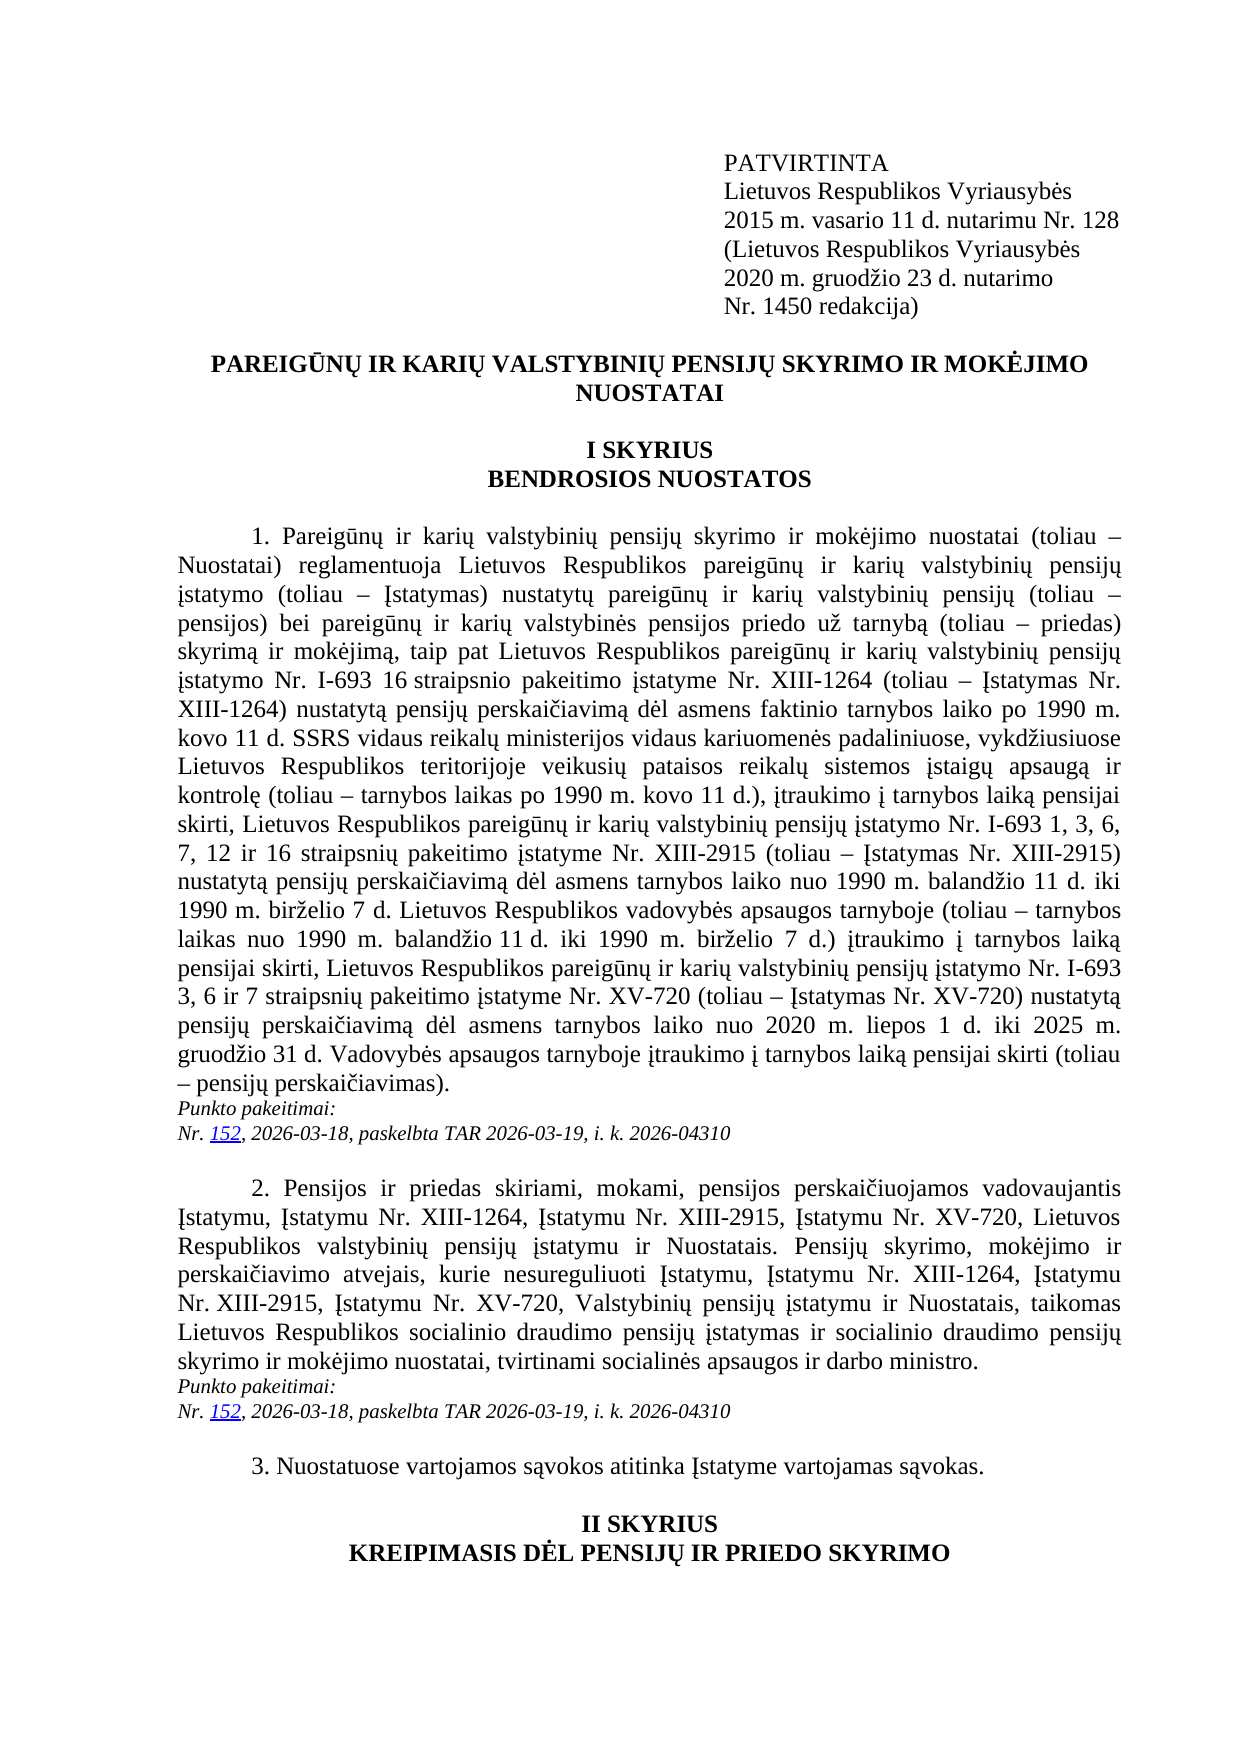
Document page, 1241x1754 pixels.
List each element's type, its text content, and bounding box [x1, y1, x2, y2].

text 1. Pareigūnų ir karių valstybinių pensijų skyrimo ir mokėjimo nuostatai (toliau – Nuostatai) reglamentuoja Lietuvos Respublikos pareigūnų ir karių valstybinių pensijų įstatymo (toliau – Įstatymas) nustatytų pareigūnų ir karių valstybinių pensijų (toliau – pensijos) bei pareigūnų ir karių valstybinės pensijos priedo už tarnybą (toliau – priedas) skyrimą ir mokėjimą, taip pat Lietuvos Respublikos pareigūnų ir karių valstybinių pensijų įstatymo Nr. I-693 16 straipsnio pakeitimo įstatyme Nr. XIII-1264 (toliau – Įstatymas Nr. XIII-1264) nustatytą pensijų perskaičiavimą dėl asmens faktinio tarnybos laiko po 1990 m. kovo 11 d. SSRS vidaus reikalų ministerijos vidaus kariuomenės padaliniuose, vykdžiusiuose Lietuvos Respublikos teritorijoje veikusių pataisos reikalų sistemos įstaigų apsaugą ir kontrolę (toliau – tarnybos laikas po 1990 m. kovo 11 d.), įtraukimo į tarnybos laiką pensijai skirti, Lietuvos Respublikos pareigūnų ir karių valstybinių pensijų įstatymo Nr. I-693 1, 3, 6, 7, 12 ir 16 straipsnių pakeitimo įstatyme Nr. XIII-2915 (toliau – Įstatymas Nr. XIII-2915) nustatytą pensijų perskaičiavimą dėl asmens tarnybos laiko nuo 1990 m. balandžio 11 d. iki 1990 m. birželio 7 d. Lietuvos Respublikos vadovybės apsaugos tarnyboje (toliau – tarnybos laikas nuo 1990 m. balandžio 11 d. iki 1990 m. birželio 7 d.) įtraukimo į tarnybos laiką pensijai skirti, Lietuvos Respublikos pareigūnų ir karių valstybinių pensijų įstatymo Nr. I-693 3, 6 ir 7 straipsnių pakeitimo įstatyme Nr. XV-720 (toliau – Įstatymas Nr. XV-720) nustatytą pensijų perskaičiavimą dėl asmens tarnybos laiko nuo 2020 m. liepos 1 d. iki 2025 m. gruodžio 31 d. Vadovybės apsaugos tarnyboje įtraukimo į tarnybos laiką pensijai skirti (toliau – pensijų perskaičiavimas). [177, 521, 1122, 1096]
text Nr. 152, 2026-03-18, paskelbta TAR 2026-03-19, i. k. 2026-04310 [177, 1120, 1122, 1144]
text Lietuvos Respublikos Vyriausybės [723, 176, 1122, 205]
text Punkto pakeitimai: [177, 1374, 1122, 1398]
text Punkto pakeitimai: [177, 1096, 1122, 1120]
text KREIPIMASIS DĖL PENSIJŲ IR PRIEDO SKYRIMO [177, 1538, 1122, 1566]
text II SKYRIUS [177, 1509, 1122, 1538]
text 2015 m. vasario 11 d. nutarimu Nr. 128 [723, 205, 1122, 234]
text 2. Pensijos ir priedas skiriami, mokami, pensijos perskaičiuojamos vadovaujantis Įstatymu, Įstatymu Nr. XIII-1264, Įstatymu Nr. XIII-2915, Įstatymu Nr. XV-720, Lietuvos Respublikos valstybinių pensijų įstatymu ir Nuostatais. Pensijų skyrimo, mokėjimo ir perskaičiavimo atvejais, kurie nesureguliuoti Įstatymu, Įstatymu Nr. XIII-1264, Įstatymu Nr. XIII-2915, Įstatymu Nr. XV-720, Valstybinių pensijų įstatymu ir Nuostatais, taikomas Lietuvos Respublikos socialinio draudimo pensijų įstatymas ir socialinio draudimo pensijų skyrimo ir mokėjimo nuostatai, tvirtinami socialinės apsaugos ir darbo ministro. [177, 1173, 1122, 1374]
text 3. Nuostatuose vartojamos sąvokos atitinka Įstatyme vartojamas sąvokas. [177, 1451, 1122, 1480]
text (Lietuvos Respublikos Vyriausybės 2020 m. gruodžio 23 d. nutarimo [723, 234, 1122, 291]
text I SKYRIUS [177, 435, 1122, 464]
text Nr. 1450 redakcija) [723, 291, 1122, 320]
text PATVIRTINTA [723, 148, 1122, 176]
text PAREIGŪNŲ IR KARIŲ VALSTYBINIŲ PENSIJŲ SKYRIMO IR MOKĖJIMO NUOSTATAI [177, 349, 1122, 406]
text Nr. 152, 2026-03-18, paskelbta TAR 2026-03-19, i. k. 2026-04310 [177, 1398, 1122, 1423]
text BENDROSIOS NUOSTATOS [177, 464, 1122, 493]
